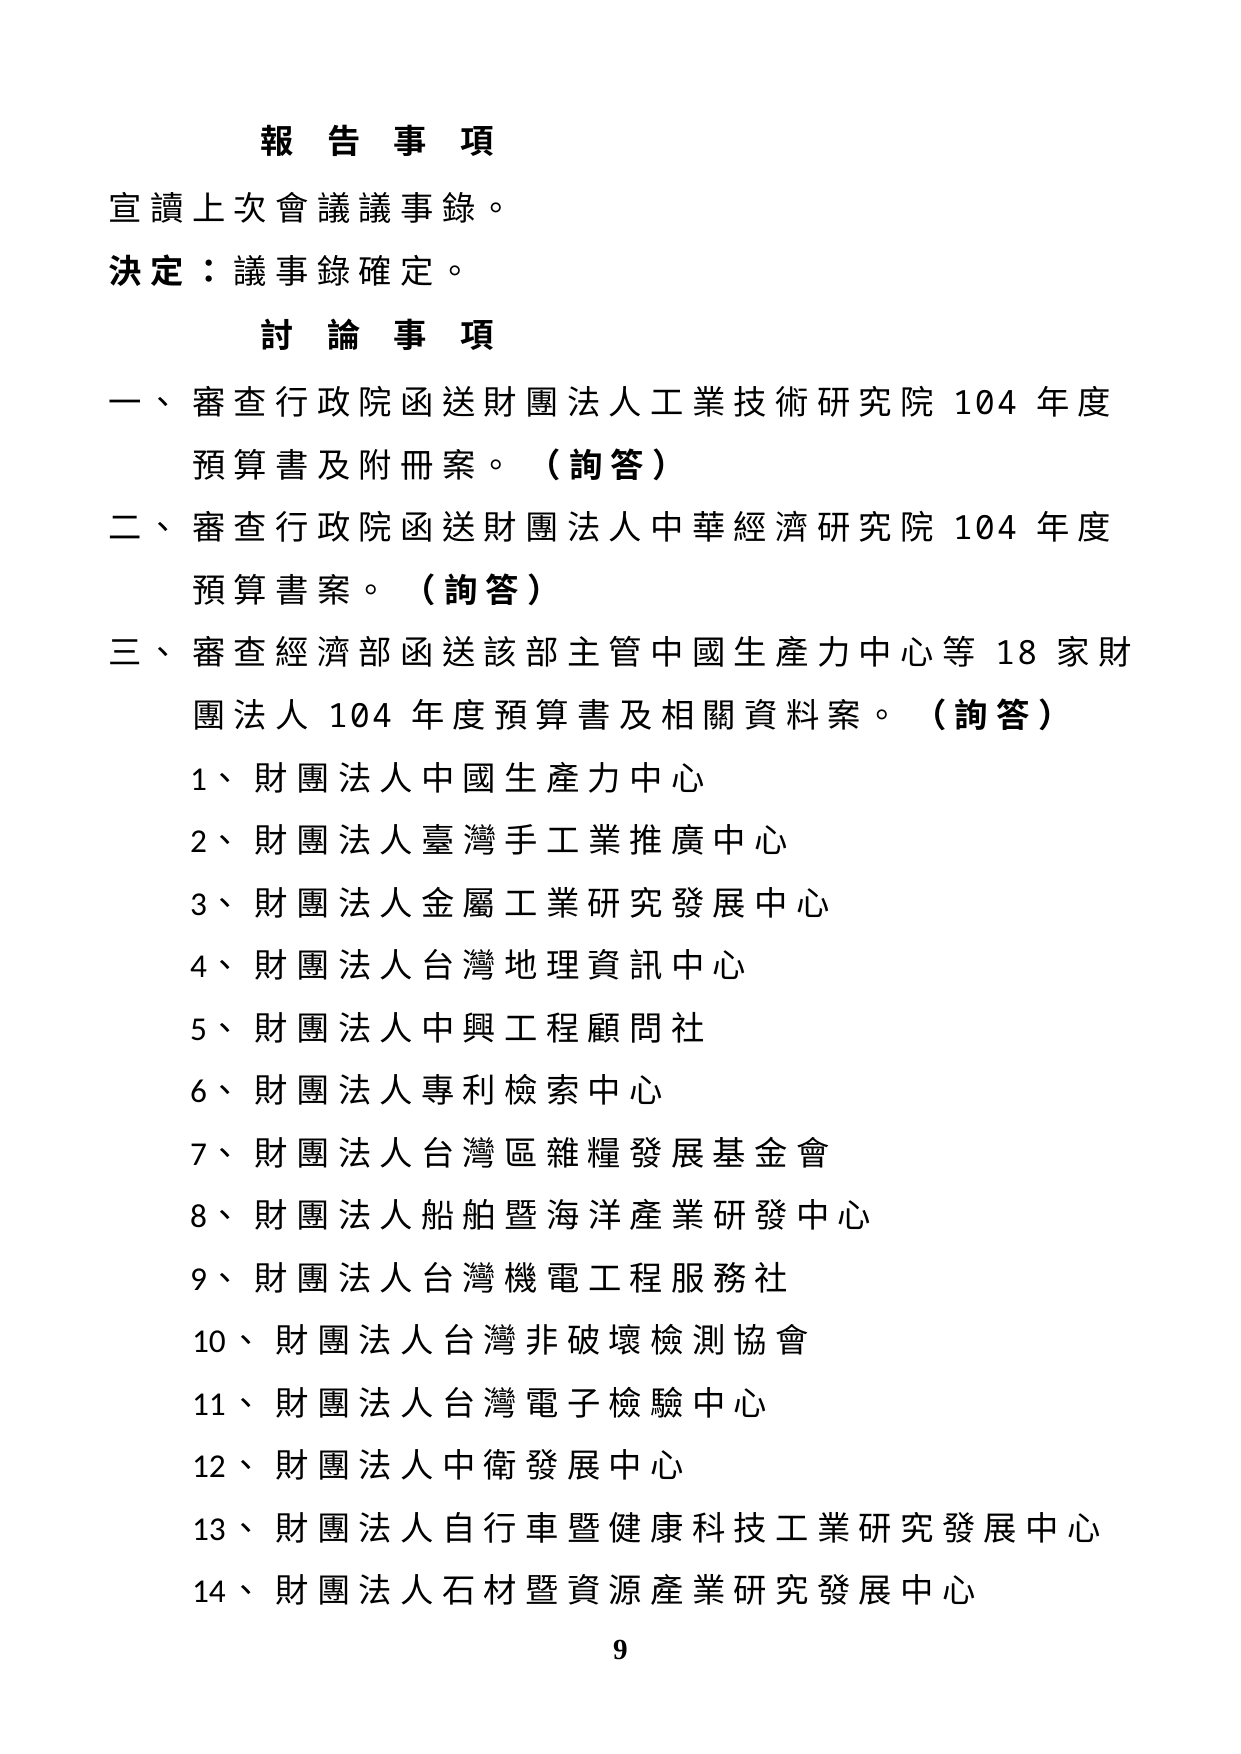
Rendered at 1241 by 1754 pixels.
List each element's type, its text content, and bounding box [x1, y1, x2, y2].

text 5、財團法人中興工程顧問社 [154, 984, 1136, 1046]
text 7、財團法人台灣區雜糧發展基金會 [154, 1109, 1136, 1171]
text 13、財團法人自行車暨健康科技工業研究發展中心 [154, 1484, 1136, 1546]
text 6、財團法人專利檢索中心 [154, 1046, 1136, 1109]
text 一、審查行政院函送財團法人工業技術研究院104年度預算書及附冊案。（詢答） [104, 359, 1136, 484]
text 三、審查經濟部函送該部主管中國生產力中心等18家財團法人104年度預算書及相關資料案。（詢答） [104, 609, 1136, 734]
text 1、財團法人中國生產力中心 [154, 734, 1136, 796]
text 10、財團法人台灣非破壞檢測協會 [154, 1296, 1136, 1359]
text 3、財團法人金屬工業研究發展中心 [154, 859, 1136, 921]
text 8、財團法人船舶暨海洋產業研發中心 [154, 1171, 1136, 1234]
text 決定：議事錄確定。 [104, 227, 1136, 289]
text 2、財團法人臺灣手工業推廣中心 [154, 796, 1136, 859]
text 14、財團法人石材暨資源產業研究發展中心 [154, 1546, 1136, 1609]
text 9、財團法人台灣機電工程服務社 [154, 1234, 1136, 1296]
text 4、財團法人台灣地理資訊中心 [154, 921, 1136, 984]
text 二、審查行政院函送財團法人中華經濟研究院104年度預算書案。（詢答） [104, 484, 1136, 609]
text 11、財團法人台灣電子檢驗中心 [154, 1359, 1136, 1421]
text 12、財團法人中衛發展中心 [154, 1421, 1136, 1484]
text 宣讀上次會議議事錄。 [104, 164, 1136, 227]
text 報 告 事 項 [104, 110, 1136, 164]
text 討 論 事 項 [104, 304, 1136, 359]
